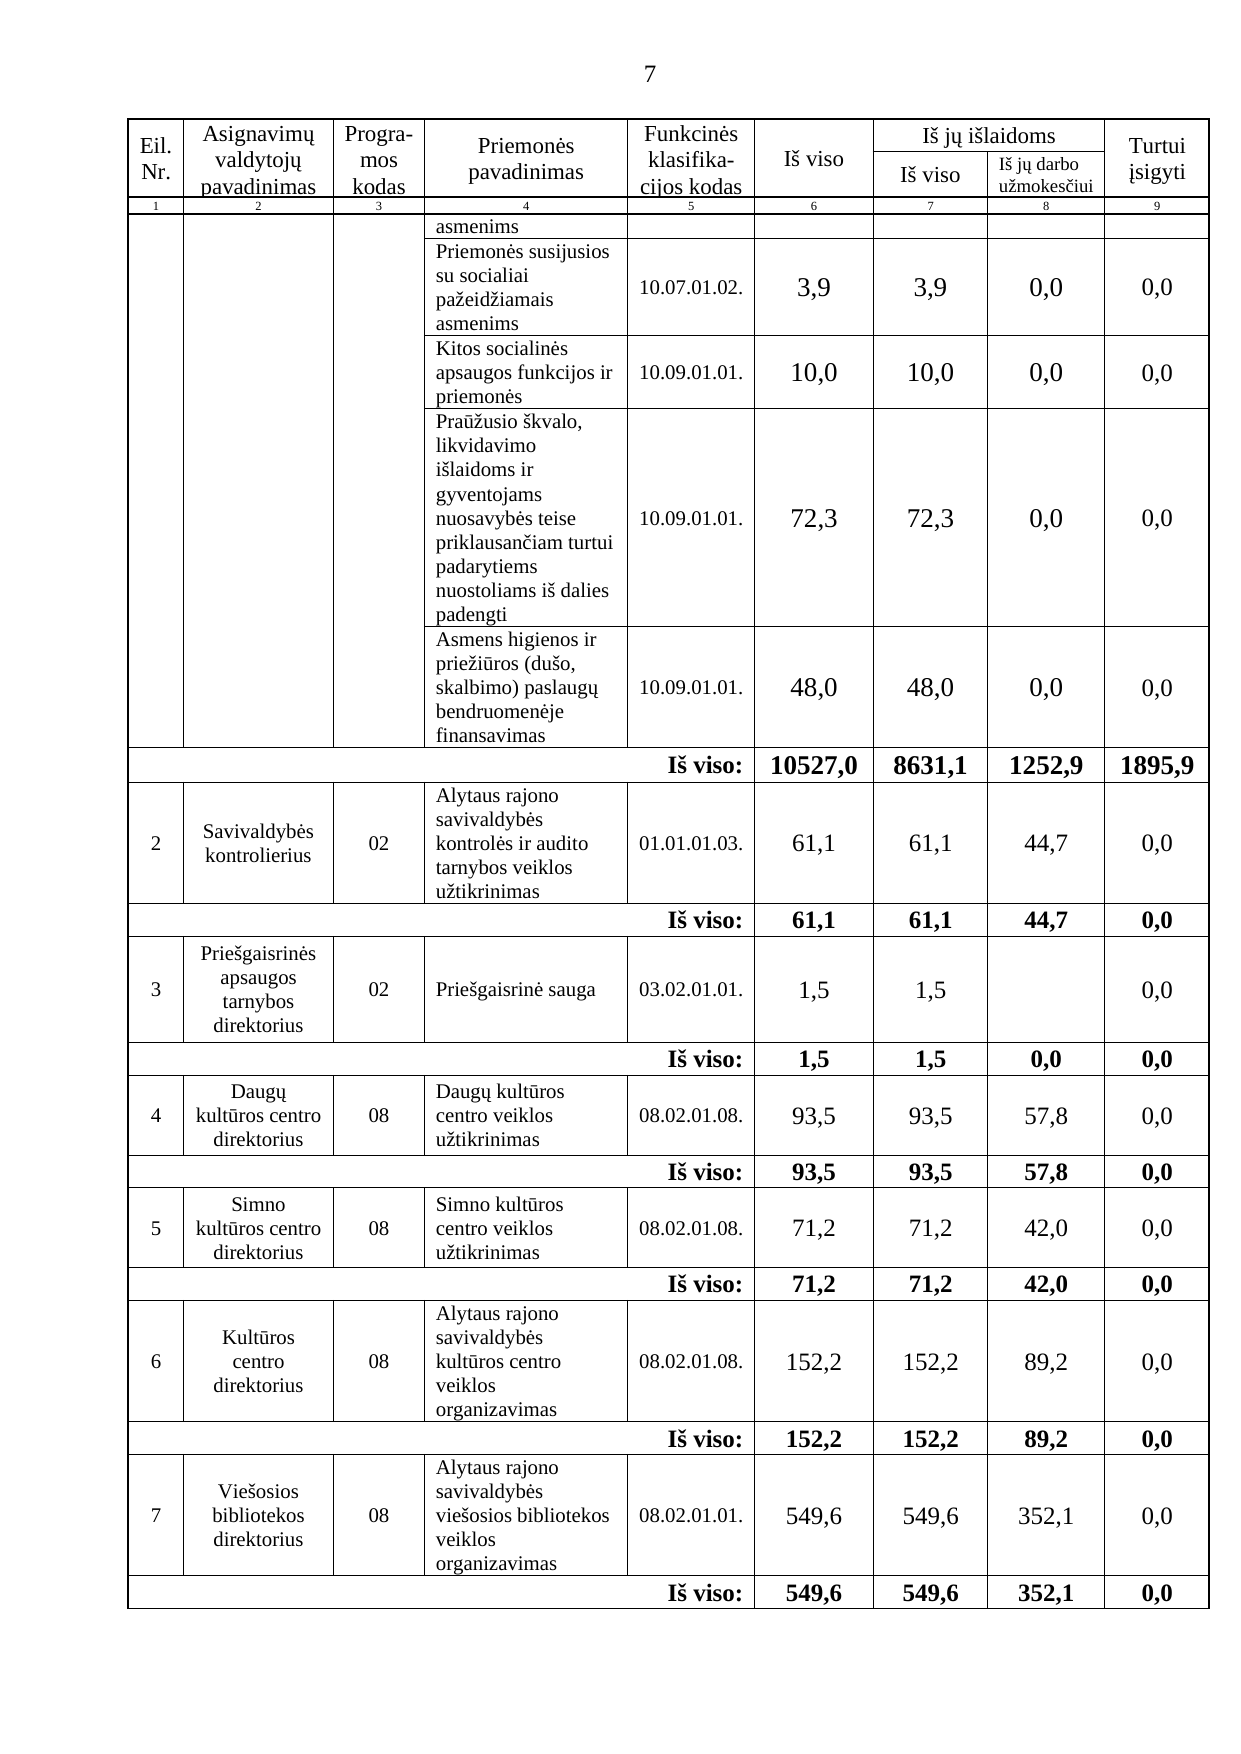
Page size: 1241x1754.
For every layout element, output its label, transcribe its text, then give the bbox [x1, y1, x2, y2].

table_cell 93,5 [874, 1076, 987, 1154]
table_cell 152,2 [874, 1422, 987, 1454]
table_cell 0,0 [1105, 1422, 1208, 1454]
table_cell Alytaus rajono savivaldybės kontrolės ir audito tarnybos veiklos užtikrinimas [425, 783, 627, 903]
table_cell 0,0 [1105, 409, 1208, 626]
table_cell 89,2 [988, 1422, 1104, 1454]
table_cell 1252,9 [988, 748, 1104, 782]
table_cell Alytaus rajono savivaldybės viešosios bibliotekos veiklos organizavimas [425, 1455, 627, 1575]
table_cell 71,2 [755, 1268, 873, 1300]
table_cell 1,5 [874, 1043, 987, 1075]
table_cell 0,0 [1105, 1156, 1208, 1187]
table_cell Alytaus rajono savivaldybės kultūros centro veiklos organizavimas [425, 1301, 627, 1421]
table_cell Kitos socialinės apsaugos funkcijos ir priemonės [425, 336, 627, 408]
table_cell 0,0 [1105, 336, 1208, 408]
table_cell [874, 215, 987, 238]
table_cell 57,8 [988, 1156, 1104, 1187]
table_cell 01.01.01.03. [628, 783, 754, 903]
table_cell 6 [129, 1301, 183, 1421]
table_cell 02 [334, 937, 424, 1042]
table_cell Daugų kultūros centro direktorius [184, 1076, 333, 1154]
table_cell 0,0 [1105, 1455, 1208, 1575]
table_cell 0,0 [1105, 937, 1208, 1042]
table_cell 7 [129, 1455, 183, 1575]
table_cell 2 [184, 198, 333, 213]
table_cell 152,2 [755, 1422, 873, 1454]
table_cell 549,6 [874, 1455, 987, 1575]
table_cell 08 [334, 1301, 424, 1421]
table_cell 08.02.01.08. [628, 1076, 754, 1154]
table_cell 57,8 [988, 1076, 1104, 1154]
table_cell 0,0 [1105, 1188, 1208, 1267]
table_cell [334, 215, 424, 747]
table_cell 72,3 [874, 409, 987, 626]
table_cell 0,0 [1105, 1268, 1208, 1300]
table_cell 08 [334, 1455, 424, 1575]
table_cell [628, 215, 754, 238]
table_cell [988, 937, 1104, 1042]
table_cell 71,2 [874, 1188, 987, 1267]
table_header Funkcinės klasifika-cijos kodas [628, 120, 754, 196]
table_header Turtui įsigyti [1105, 120, 1208, 196]
table_cell 10.09.01.01. [628, 627, 754, 747]
table_cell 5 [628, 198, 754, 213]
table_cell Iš viso: [129, 904, 754, 936]
table_cell 08.02.01.08. [628, 1301, 754, 1421]
table_cell 48,0 [755, 627, 873, 747]
table_cell Daugų kultūros centro veiklos užtikrinimas [425, 1076, 627, 1154]
table_cell Iš viso: [129, 1156, 754, 1187]
table_cell 3,9 [874, 239, 987, 335]
table_cell 0,0 [1105, 627, 1208, 747]
table_cell 4 [129, 1076, 183, 1154]
table_cell [184, 215, 333, 747]
table_cell 0,0 [1105, 239, 1208, 335]
table_cell Priešgaisrinės apsaugos tarnybos direktorius [184, 937, 333, 1042]
table_cell 0,0 [988, 336, 1104, 408]
table_cell 44,7 [988, 783, 1104, 903]
table_cell 0,0 [988, 409, 1104, 626]
table_cell 352,1 [988, 1576, 1104, 1608]
table_cell [988, 215, 1104, 238]
table_cell 61,1 [755, 783, 873, 903]
table_cell 10,0 [755, 336, 873, 408]
table_cell 1,5 [755, 937, 873, 1042]
table_cell [1105, 215, 1208, 238]
table_cell Simno kultūros centro direktorius [184, 1188, 333, 1267]
table_cell 72,3 [755, 409, 873, 626]
table_cell Asmens higienos ir priežiūros (dušo, skalbimo) paslaugų bendruomenėje finansavimas [425, 627, 627, 747]
table_cell 9 [1105, 198, 1208, 213]
table_cell 0,0 [1105, 1076, 1208, 1154]
table_cell 71,2 [874, 1268, 987, 1300]
table_cell 42,0 [988, 1268, 1104, 1300]
table_header Progra-mos kodas [334, 120, 424, 196]
table_header Asignavimų valdytojų pavadinimas [184, 120, 333, 196]
table_cell 152,2 [755, 1301, 873, 1421]
table_cell 10.07.01.02. [628, 239, 754, 335]
table_cell 10.09.01.01. [628, 336, 754, 408]
table_cell 93,5 [755, 1076, 873, 1154]
table_cell Iš viso: [129, 1422, 754, 1454]
table_cell 3 [129, 937, 183, 1042]
table_cell 0,0 [1105, 783, 1208, 903]
table_cell 03.02.01.01. [628, 937, 754, 1042]
table_cell 1 [129, 198, 183, 213]
table_header Iš viso [755, 120, 873, 196]
table_cell 3 [334, 198, 424, 213]
table_cell 0,0 [988, 239, 1104, 335]
table_cell 0,0 [1105, 904, 1208, 936]
table_header Priemonės pavadinimas [425, 120, 627, 196]
table_cell Iš viso: [129, 1268, 754, 1300]
table_cell Simno kultūros centro veiklos užtikrinimas [425, 1188, 627, 1267]
table_cell 61,1 [755, 904, 873, 936]
table_cell 02 [334, 783, 424, 903]
table_cell [129, 215, 183, 747]
table_cell 89,2 [988, 1301, 1104, 1421]
table_cell asmenims [425, 215, 627, 238]
table_cell Iš jų darbo užmokesčiui [988, 152, 1104, 196]
table_cell 2 [129, 783, 183, 903]
table_header Iš jų išlaidoms [874, 120, 1104, 151]
table_cell 0,0 [1105, 1043, 1208, 1075]
table_cell Savivaldybės kontrolierius [184, 783, 333, 903]
table_cell Priešgaisrinė sauga [425, 937, 627, 1042]
table_cell 1895,9 [1105, 748, 1208, 782]
table_cell 0,0 [988, 1043, 1104, 1075]
table_cell 93,5 [874, 1156, 987, 1187]
table_cell Iš viso [874, 152, 987, 196]
table_cell [755, 215, 873, 238]
table_cell 549,6 [755, 1576, 873, 1608]
table_cell 08.02.01.08. [628, 1188, 754, 1267]
table_cell 7 [874, 198, 987, 213]
table_cell 08 [334, 1076, 424, 1154]
table_cell Iš viso: [129, 1043, 754, 1075]
table_cell 1,5 [874, 937, 987, 1042]
table_cell 6 [755, 198, 873, 213]
table_cell 71,2 [755, 1188, 873, 1267]
table_cell 0,0 [1105, 1301, 1208, 1421]
table_cell 4 [425, 198, 627, 213]
table_cell 8 [988, 198, 1104, 213]
table_cell 0,0 [1105, 1576, 1208, 1608]
table_cell 8631,1 [874, 748, 987, 782]
table_header Eil. Nr. [129, 120, 183, 196]
table_cell 5 [129, 1188, 183, 1267]
table_cell 61,1 [874, 783, 987, 903]
table_cell Viešosios bibliotekos direktorius [184, 1455, 333, 1575]
table_cell 352,1 [988, 1455, 1104, 1575]
table_cell 08.02.01.01. [628, 1455, 754, 1575]
table_cell 152,2 [874, 1301, 987, 1421]
table_cell Iš viso: [129, 748, 754, 782]
table_cell 08 [334, 1188, 424, 1267]
table_cell 10,0 [874, 336, 987, 408]
table_cell 0,0 [988, 627, 1104, 747]
table_cell 61,1 [874, 904, 987, 936]
table_cell 1,5 [755, 1043, 873, 1075]
table_cell 10527,0 [755, 748, 873, 782]
table_cell 3,9 [755, 239, 873, 335]
table_cell 48,0 [874, 627, 987, 747]
table_cell 10.09.01.01. [628, 409, 754, 626]
table_cell 549,6 [755, 1455, 873, 1575]
table_cell Kultūros centro direktorius [184, 1301, 333, 1421]
table_cell Praūžusio škvalo, likvidavimo išlaidoms ir gyventojams nuosavybės teise priklausančiam turtui padarytiems nuostoliams iš dalies padengti [425, 409, 627, 626]
table_cell Priemonės susijusios su socialiai pažeidžiamais asmenims [425, 239, 627, 335]
table_cell Iš viso: [129, 1576, 754, 1608]
table_cell 42,0 [988, 1188, 1104, 1267]
table_cell 44,7 [988, 904, 1104, 936]
table_cell 93,5 [755, 1156, 873, 1187]
table_cell 549,6 [874, 1576, 987, 1608]
